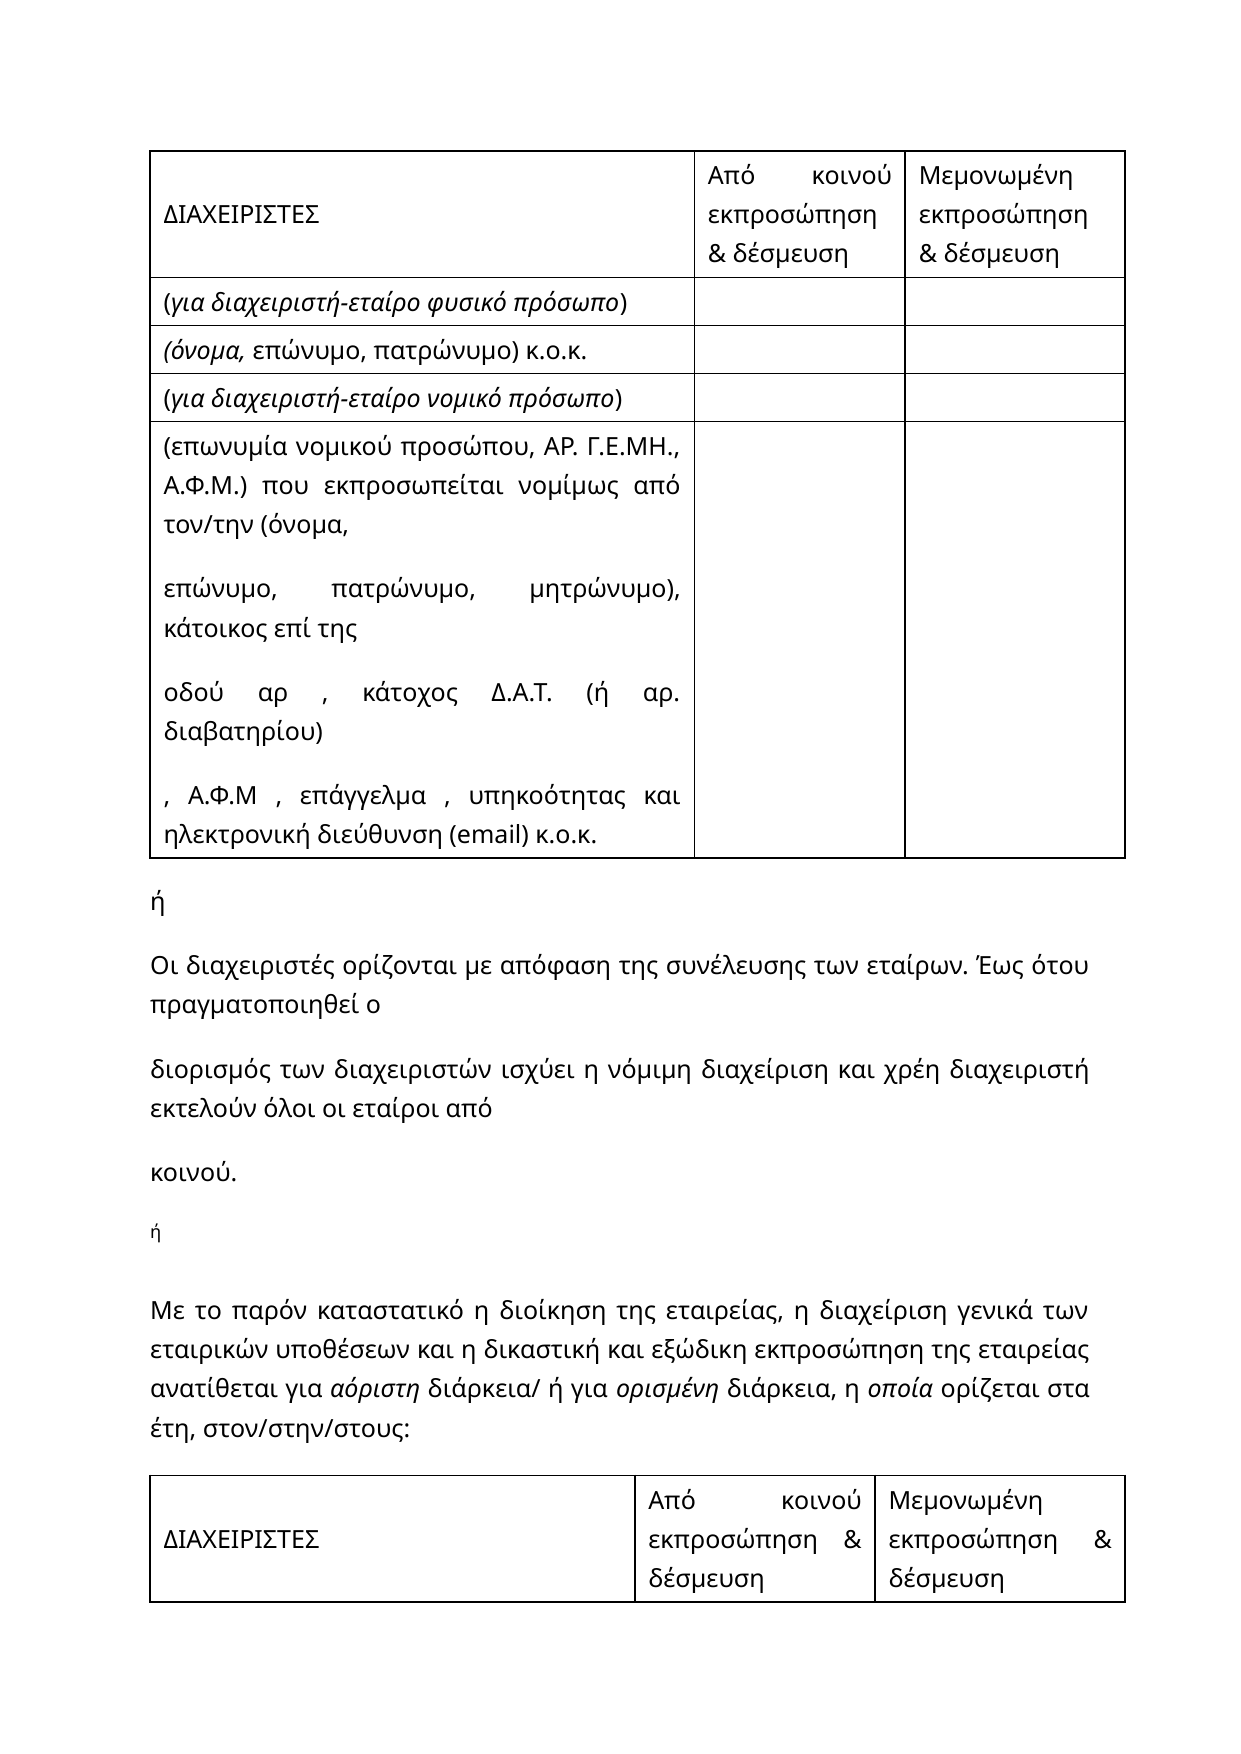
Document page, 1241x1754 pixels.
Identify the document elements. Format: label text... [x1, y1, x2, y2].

table_cell (για διαχειριστή-εταίρο νομικό πρόσωπο) [151, 374, 694, 421]
text Με το παρόν καταστατικό η διοίκηση της εταιρείας, η διαχείριση γενικά των εταιρικών υποθέσεων και η δικαστική και εξώδικη εκπροσώπηση της εταιρείας ανατίθεται για αόριστη διάρκεια/ ή για ορισμένη διάρκεια, η οποία ορίζεται στα έτη, στον/στην/στους: [150, 1293, 1090, 1444]
table_cell [906, 278, 1124, 324]
table_cell (για διαχειριστή-εταίρο φυσικό πρόσωπο) [151, 278, 694, 324]
table_cell [695, 374, 904, 421]
table_cell [695, 326, 904, 373]
table_cell [695, 278, 904, 324]
text κοινού. [150, 1155, 1090, 1189]
table_cell (όνομα, επώνυμο, πατρώνυμο) κ.ο.κ. [151, 326, 694, 373]
text διορισμός των διαχειριστών ισχύει η νόμιμη διαχείριση και χρέη διαχειριστή εκτελούν όλοι οι εταίροι από [150, 1051, 1090, 1124]
text ή [150, 884, 1090, 918]
table_cell [695, 422, 904, 857]
table_cell [906, 326, 1124, 373]
table_header ΔΙΑΧΕΙΡΙΣΤΕΣ [151, 1476, 634, 1601]
table_header Από κοινού εκπροσώπηση & δέσμευση [695, 152, 904, 276]
table_cell [906, 374, 1124, 421]
table_cell [906, 422, 1124, 857]
table_cell (επωνυμία νομικού προσώπου, ΑΡ. Γ.Ε.ΜΗ., Α.Φ.Μ.) που εκπροσωπείται νομίμως από τον/την (όνομα, επώνυμο, πατρώνυμο, μητρώνυμο), κάτοικος επί της οδού αρ , κάτοχος Δ.Α.Τ. (ή αρ. διαβατηρίου) , Α.Φ.Μ , επάγγελμα , υπηκοότητας και ηλεκτρονική διεύθυνση (email) κ.ο.κ. [151, 422, 694, 857]
table_header Μεμονωμένη εκπροσώπηση & δέσμευση [876, 1476, 1124, 1601]
text Οι διαχειριστές ορίζονται με απόφαση της συνέλευσης των εταίρων. Έως ότου πραγματοποιηθεί ο [150, 948, 1090, 1021]
text ή [150, 1219, 1090, 1261]
table_header ΔΙΑΧΕΙΡΙΣΤΕΣ [151, 152, 694, 276]
table_header Από κοινού εκπροσώπηση & δέσμευση [636, 1476, 874, 1601]
table_header Μεμονωμένη εκπροσώπηση & δέσμευση [906, 152, 1124, 276]
